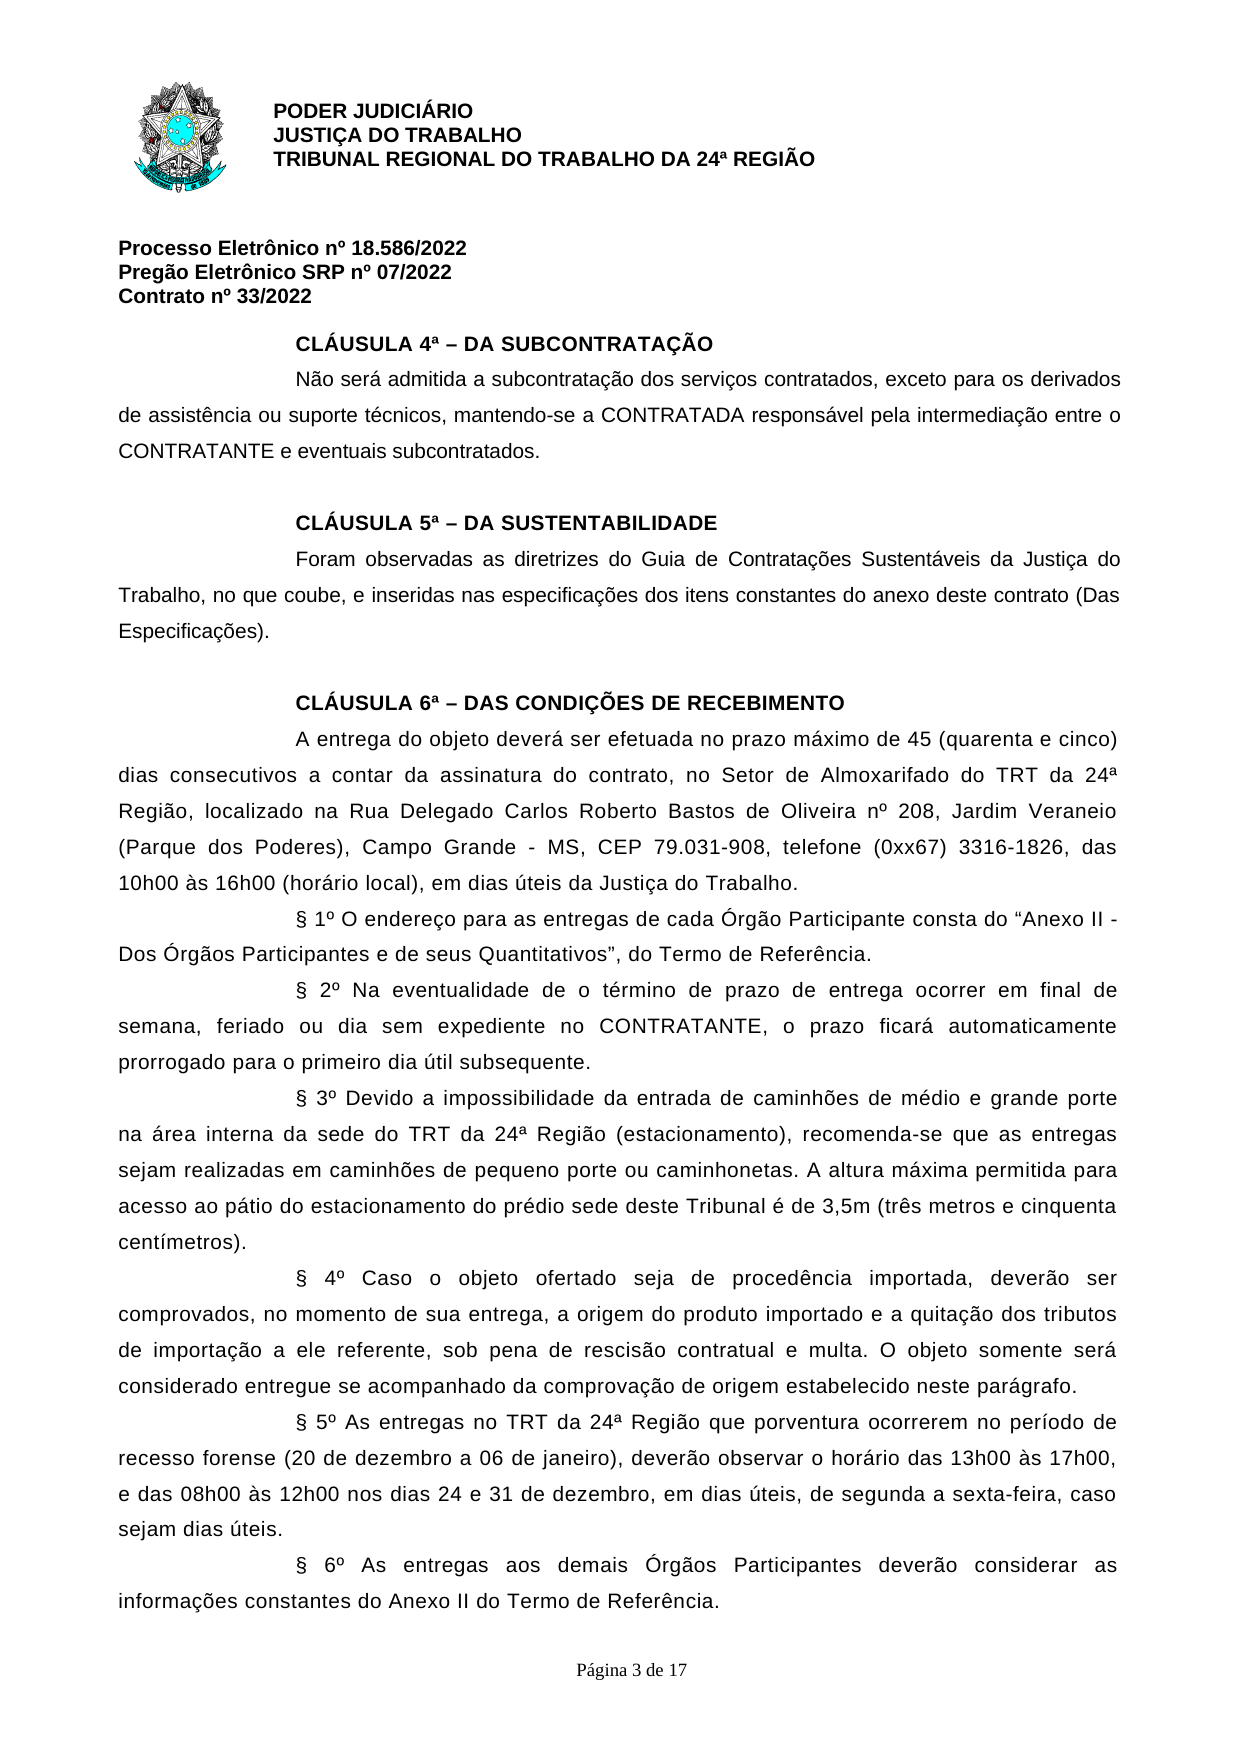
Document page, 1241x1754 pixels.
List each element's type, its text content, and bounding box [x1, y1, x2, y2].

text § 4º Caso o objeto ofertado seja de procedência importada, deverão ser comprovados, no momento de sua entrega, a origem do produto importado e a quitação dos tributos de importação a ele referente, sob pena de rescisão contratual e multa. O objeto somente será considerado entregue se acompanhado da comprovação de origem estabelecido neste parágrafo. [118, 1266, 1119, 1397]
text § 6º As entregas aos demais Órgãos Participantes deverão considerar as informações constantes do Anexo II do Termo de Referência. [118, 1553, 1119, 1613]
picture [133, 81, 228, 193]
text § 2º Na eventualidade de o término de prazo de entrega ocorrer em final de semana, feriado ou dia sem expediente no CONTRATANTE, o prazo ficará automaticamente prorrogado para o primeiro dia útil subsequente. [118, 978, 1119, 1074]
text A entrega do objeto deverá ser efetuada no prazo máximo de 45 (quarenta e cinco) dias consecutivos a contar da assinatura do contrato, no Setor de Almoxarifado do TRT da 24ª Região, localizado na Rua Delegado Carlos Roberto Bastos de Oliveira nº 208, Jardim Veraneio (Parque dos Poderes), Campo Grande - MS, CEP 79.031-908, telefone (0xx67) 3316-1826, das 10h00 às 16h00 (horário local), em dias úteis da Justiça do Trabalho. [118, 727, 1119, 894]
text § 3º Devido a impossibilidade da entrada de caminhões de médio e grande porte na área interna da sede do TRT da 24ª Região (estacionamento), recomenda-se que as entregas sejam realizadas em caminhões de pequeno porte ou caminhonetas. A altura máxima permitida para acesso ao pátio do estacionamento do prédio sede deste Tribunal é de 3,5m (três metros e cinquenta centímetros). [118, 1086, 1119, 1254]
text Não será admitida a subcontratação dos serviços contratados, exceto para os derivados de assistência ou suporte técnicos, mantendo-se a CONTRATADA responsável pela intermediação entre o CONTRATANTE e eventuais subcontratados. [118, 367, 1122, 463]
text Foram observadas as diretrizes do Guia de Contratações Sustentáveis da Justiça do Trabalho, no que coube, e inseridas nas especificações dos itens constantes do anexo deste contrato (Das Especificações). [118, 547, 1122, 643]
text CLÁUSULA 6ª – DAS CONDIÇÕES DE RECEBIMENTO [118, 691, 1119, 715]
text § 5º As entregas no TRT da 24ª Região que porventura ocorrerem no período de recesso forense (20 de dezembro a 06 de janeiro), deverão observar o horário das 13h00 às 17h00, e das 08h00 às 12h00 nos dias 24 e 31 de dezembro, em dias úteis, de segunda a sexta-feira, caso sejam dias úteis. [118, 1409, 1119, 1541]
text CLÁUSULA 5ª – DA SUSTENTABILIDADE [118, 511, 1119, 535]
text CLÁUSULA 4ª – DA SUBCONTRATAÇÃO [118, 331, 1119, 355]
text § 1º O endereço para as entregas de cada Órgão Participante consta do “Anexo II - Dos Órgãos Participantes e de seus Quantitativos”, do Termo de Referência. [118, 906, 1119, 966]
